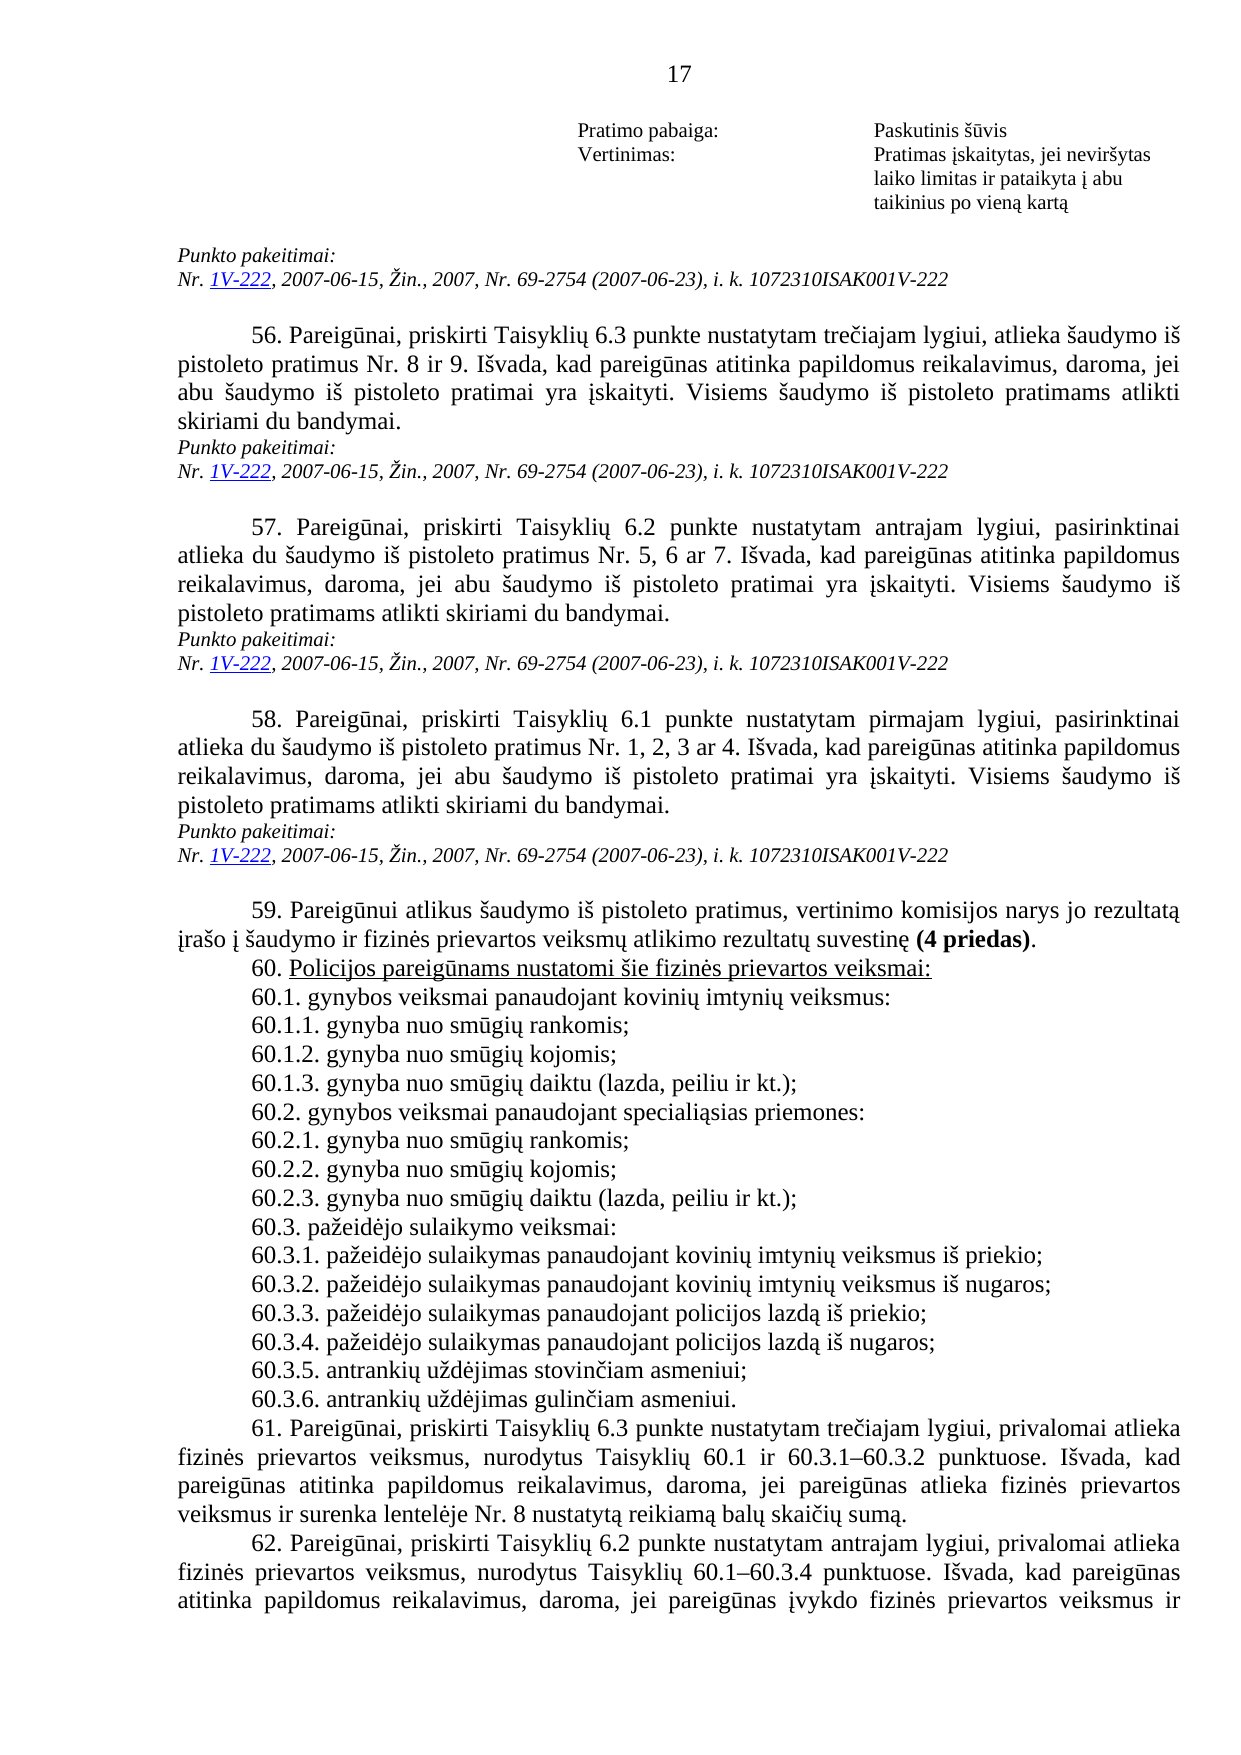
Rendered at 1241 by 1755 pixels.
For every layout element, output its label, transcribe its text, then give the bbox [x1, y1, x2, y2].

text 59. Pareigūnui atlikus šaudymo iš pistoleto pratimus, vertinimo komisijos narys jo rezultatą įrašo į šaudymo ir fizinės prievartos veiksmų atlikimo rezultatų suvestinę (4 priedas). [177, 896, 1181, 953]
text 62. Pareigūnai, priskirti Taisyklių 6.2 punkte nustatytam antrajam lygiui, privalomai atlieka fizinės prievartos veiksmus, nurodytus Taisyklių 60.1–60.3.4 punktuose. Išvada, kad pareigūnas atitinka papildomus reikalavimus, daroma, jei pareigūnas įvykdo fizinės prievartos veiksmus ir [177, 1528, 1181, 1614]
text 60.2.2. gynyba nuo smūgių kojomis; [177, 1154, 1181, 1183]
text 60.2.3. gynyba nuo smūgių daiktu (lazda, peiliu ir kt.); [177, 1183, 1181, 1212]
text 57. Pareigūnai, priskirti Taisyklių 6.2 punkte nustatytam antrajam lygiui, pasirinktinai atlieka du šaudymo iš pistoleto pratimus Nr. 5, 6 ar 7. Išvada, kad pareigūnas atitinka papildomus reikalavimus, daroma, jei abu šaudymo iš pistoleto pratimai yra įskaityti. Visiems šaudymo iš pistoleto pratimams atlikti skiriami du bandymai. [177, 512, 1181, 627]
table_cell Pratimo pabaiga: [566, 118, 862, 142]
text 60.2. gynybos veiksmai panaudojant specialiąsias priemones: [177, 1097, 1181, 1126]
text 60.3.1. pažeidėjo sulaikymas panaudojant kovinių imtynių veiksmus iš priekio; [177, 1241, 1181, 1269]
text Punkto pakeitimai: [177, 627, 1181, 651]
text 60.1. gynybos veiksmai panaudojant kovinių imtynių veiksmus: [177, 982, 1181, 1011]
text 60.2.1. gynyba nuo smūgių rankomis; [177, 1126, 1181, 1154]
text Punkto pakeitimai: [177, 819, 1181, 843]
table_cell Pratimas įskaitytas, jei neviršytas laiko limitas ir pataikyta į abu taikinius po vieną kartą [862, 142, 1181, 214]
text 61. Pareigūnai, priskirti Taisyklių 6.3 punkte nustatytam trečiajam lygiui, privalomai atlieka fizinės prievartos veiksmus, nurodytus Taisyklių 60.1 ir 60.3.1–60.3.2 punktuose. Išvada, kad pareigūnas atitinka papildomus reikalavimus, daroma, jei pareigūnas atlieka fizinės prievartos veiksmus ir surenka lentelėje Nr. 8 nustatytą reikiamą balų skaičių sumą. [177, 1413, 1181, 1528]
text 60. Policijos pareigūnams nustatomi šie fizinės prievartos veiksmai: [177, 953, 1181, 982]
text 60.3.4. pažeidėjo sulaikymas panaudojant policijos lazdą iš nugaros; [177, 1327, 1181, 1356]
table_header [177, 118, 566, 214]
text Nr. 1V-222, 2007-06-15, Žin., 2007, Nr. 69-2754 (2007-06-23), i. k. 1072310ISAK001V-222 [177, 267, 1181, 291]
text 60.3.2. pažeidėjo sulaikymas panaudojant kovinių imtynių veiksmus iš nugaros; [177, 1269, 1181, 1298]
table_cell Vertinimas: [566, 142, 862, 214]
text 56. Pareigūnai, priskirti Taisyklių 6.3 punkte nustatytam trečiajam lygiui, atlieka šaudymo iš pistoleto pratimus Nr. 8 ir 9. Išvada, kad pareigūnas atitinka papildomus reikalavimus, daroma, jei abu šaudymo iš pistoleto pratimai yra įskaityti. Visiems šaudymo iš pistoleto pratimams atlikti skiriami du bandymai. [177, 320, 1181, 435]
text 60.3.3. pažeidėjo sulaikymas panaudojant policijos lazdą iš priekio; [177, 1298, 1181, 1327]
text Nr. 1V-222, 2007-06-15, Žin., 2007, Nr. 69-2754 (2007-06-23), i. k. 1072310ISAK001V-222 [177, 651, 1181, 675]
text 60.3.5. antrankių uždėjimas stovinčiam asmeniui; [177, 1356, 1181, 1384]
text 60.1.1. gynyba nuo smūgių rankomis; [177, 1011, 1181, 1039]
text Punkto pakeitimai: [177, 435, 1181, 459]
text 60.1.2. gynyba nuo smūgių kojomis; [177, 1039, 1181, 1068]
text Nr. 1V-222, 2007-06-15, Žin., 2007, Nr. 69-2754 (2007-06-23), i. k. 1072310ISAK001V-222 [177, 843, 1181, 867]
table_cell Paskutinis šūvis [862, 118, 1181, 142]
text 60.1.3. gynyba nuo smūgių daiktu (lazda, peiliu ir kt.); [177, 1068, 1181, 1097]
text 60.3.6. antrankių uždėjimas gulinčiam asmeniui. [177, 1384, 1181, 1413]
text Nr. 1V-222, 2007-06-15, Žin., 2007, Nr. 69-2754 (2007-06-23), i. k. 1072310ISAK001V-222 [177, 459, 1181, 483]
text Punkto pakeitimai: [177, 243, 1181, 267]
text 58. Pareigūnai, priskirti Taisyklių 6.1 punkte nustatytam pirmajam lygiui, pasirinktinai atlieka du šaudymo iš pistoleto pratimus Nr. 1, 2, 3 ar 4. Išvada, kad pareigūnas atitinka papildomus reikalavimus, daroma, jei abu šaudymo iš pistoleto pratimai yra įskaityti. Visiems šaudymo iš pistoleto pratimams atlikti skiriami du bandymai. [177, 704, 1181, 819]
text 60.3. pažeidėjo sulaikymo veiksmai: [177, 1212, 1181, 1241]
